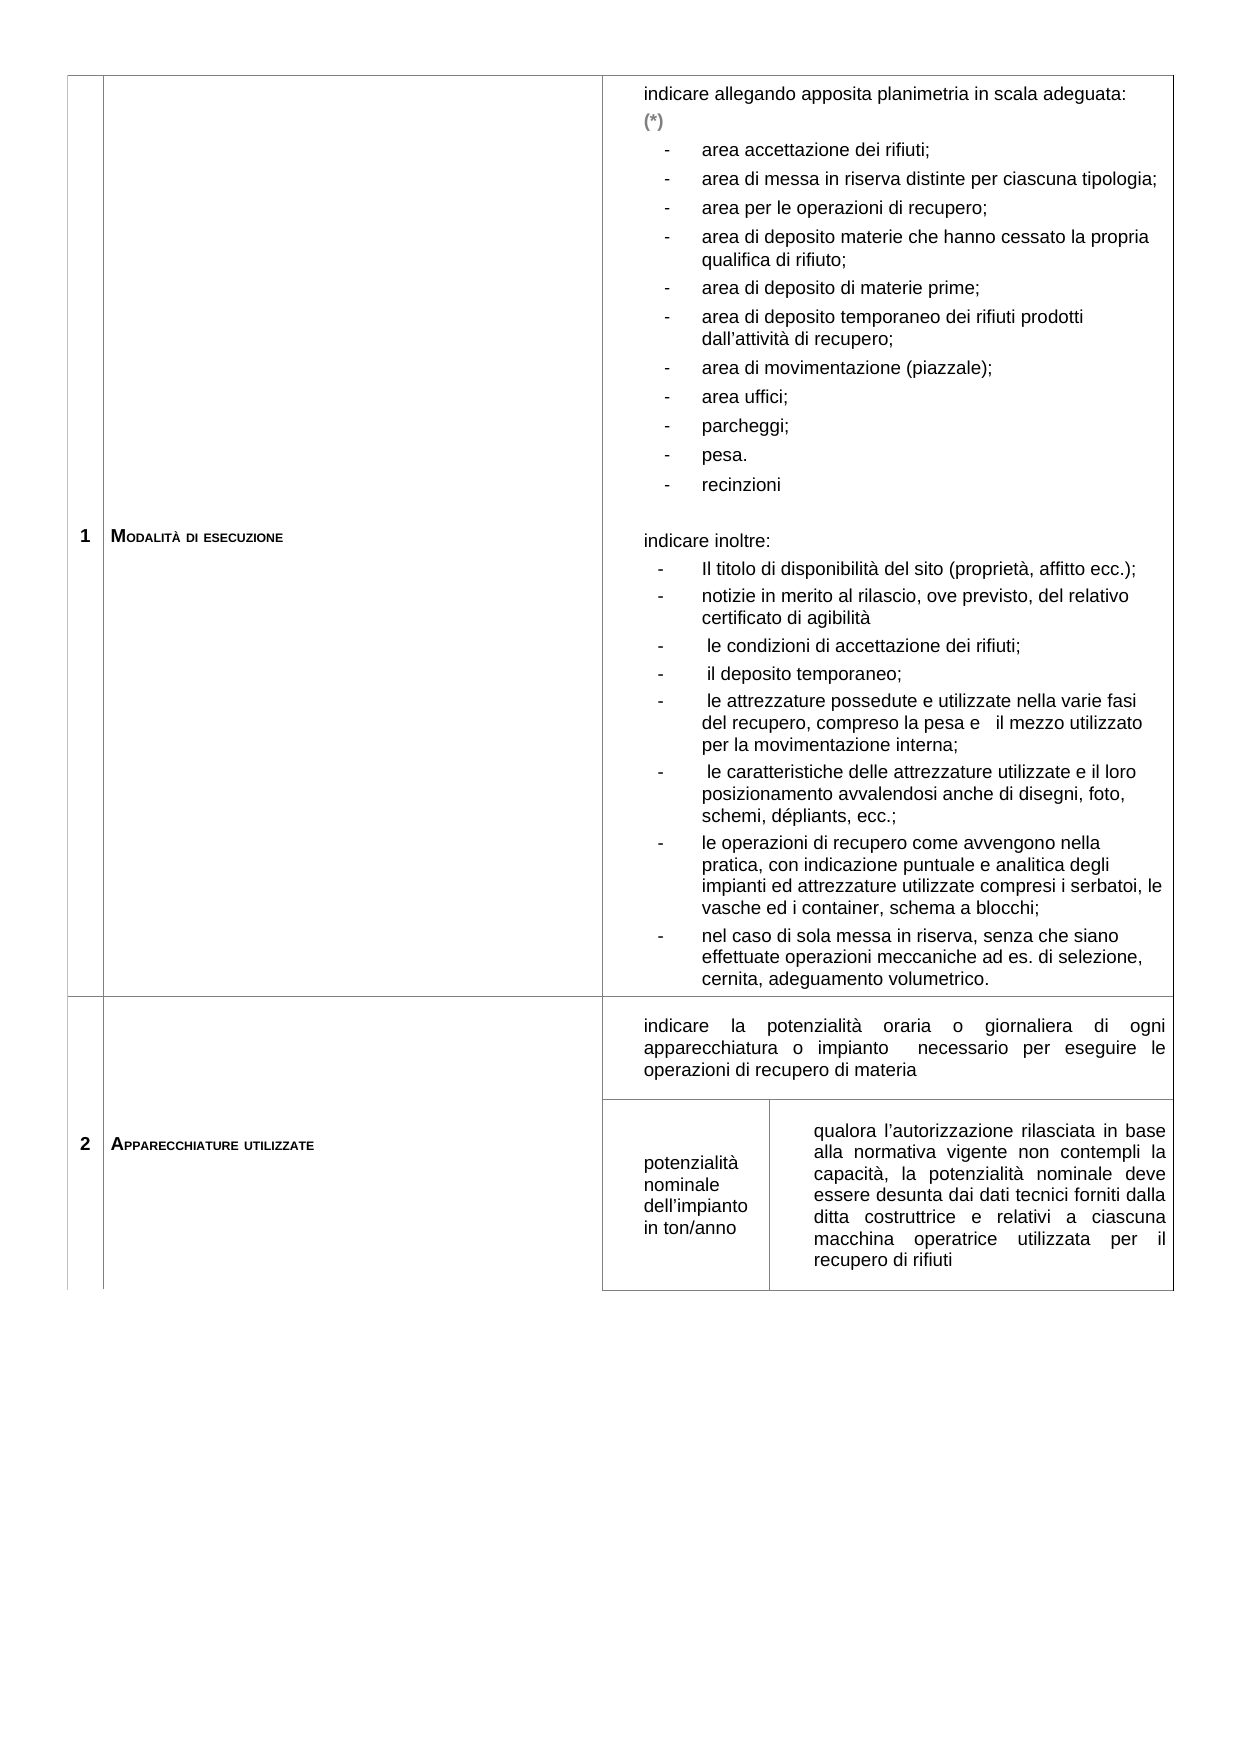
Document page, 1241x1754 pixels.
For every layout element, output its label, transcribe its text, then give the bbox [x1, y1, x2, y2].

table_header Modalità di esecuzione [104, 76, 602, 996]
table_cell Apparecchiature utilizzate [103, 997, 602, 1290]
table_cell 2 [68, 997, 103, 1290]
table_cell qualora l’autorizzazione rilasciata in base alla normativa vigente non contempli la capacità, la potenzialità nominale deve essere desunta dai dati tecnici forniti dalla ditta costruttrice e relativi a ciascuna macchina operatrice utilizzata per il recupero di rifiuti [770, 1100, 1173, 1290]
table_header 1 [68, 76, 103, 996]
table_header indicare allegando apposita planimetria in scala adeguata: (*) area accettazione dei rifiuti; area di messa in riserva distinte per ciascuna tipologia; area per le operazioni di recupero; area di deposito materie che hanno cessato la propria qualifica di rifiuto; area di deposito di materie prime; area di deposito temporaneo dei rifiuti prodotti dall’attività di recupero; area di movimentazione (piazzale); area uffici; parcheggi; pesa. recinzioni indicare inoltre: - Il titolo di disponibilità del sito (proprietà, affitto ecc.); - notizie in merito al rilascio, ove previsto, del relativo certificato di agibilità - le condizioni di accettazione dei rifiuti; - il deposito temporaneo; - le attrezzature possedute e utilizzate nella varie fasi del recupero, compreso la pesa e il mezzo utilizzato per la movimentazione interna; - le caratteristiche delle attrezzature utilizzate e il loro posizionamento avvalendosi anche di disegni, foto, schemi, dépliants, ecc.; - le operazioni di recupero come avvengono nella pratica, con indicazione puntuale e analitica degli impianti ed attrezzature utilizzate compresi i serbatoi, le vasche ed i container, schema a blocchi; - nel caso di sola messa in riserva, senza che siano effettuate operazioni meccaniche ad es. di selezione, cernita, adeguamento volumetrico. [603, 76, 1173, 996]
table_cell potenzialità nominale dell’impianto in ton/anno [603, 1100, 769, 1290]
table_cell indicare la potenzialità oraria o giornaliera di ogni apparecchiatura o impianto necessario per eseguire le operazioni di recupero di materia [603, 997, 1173, 1099]
